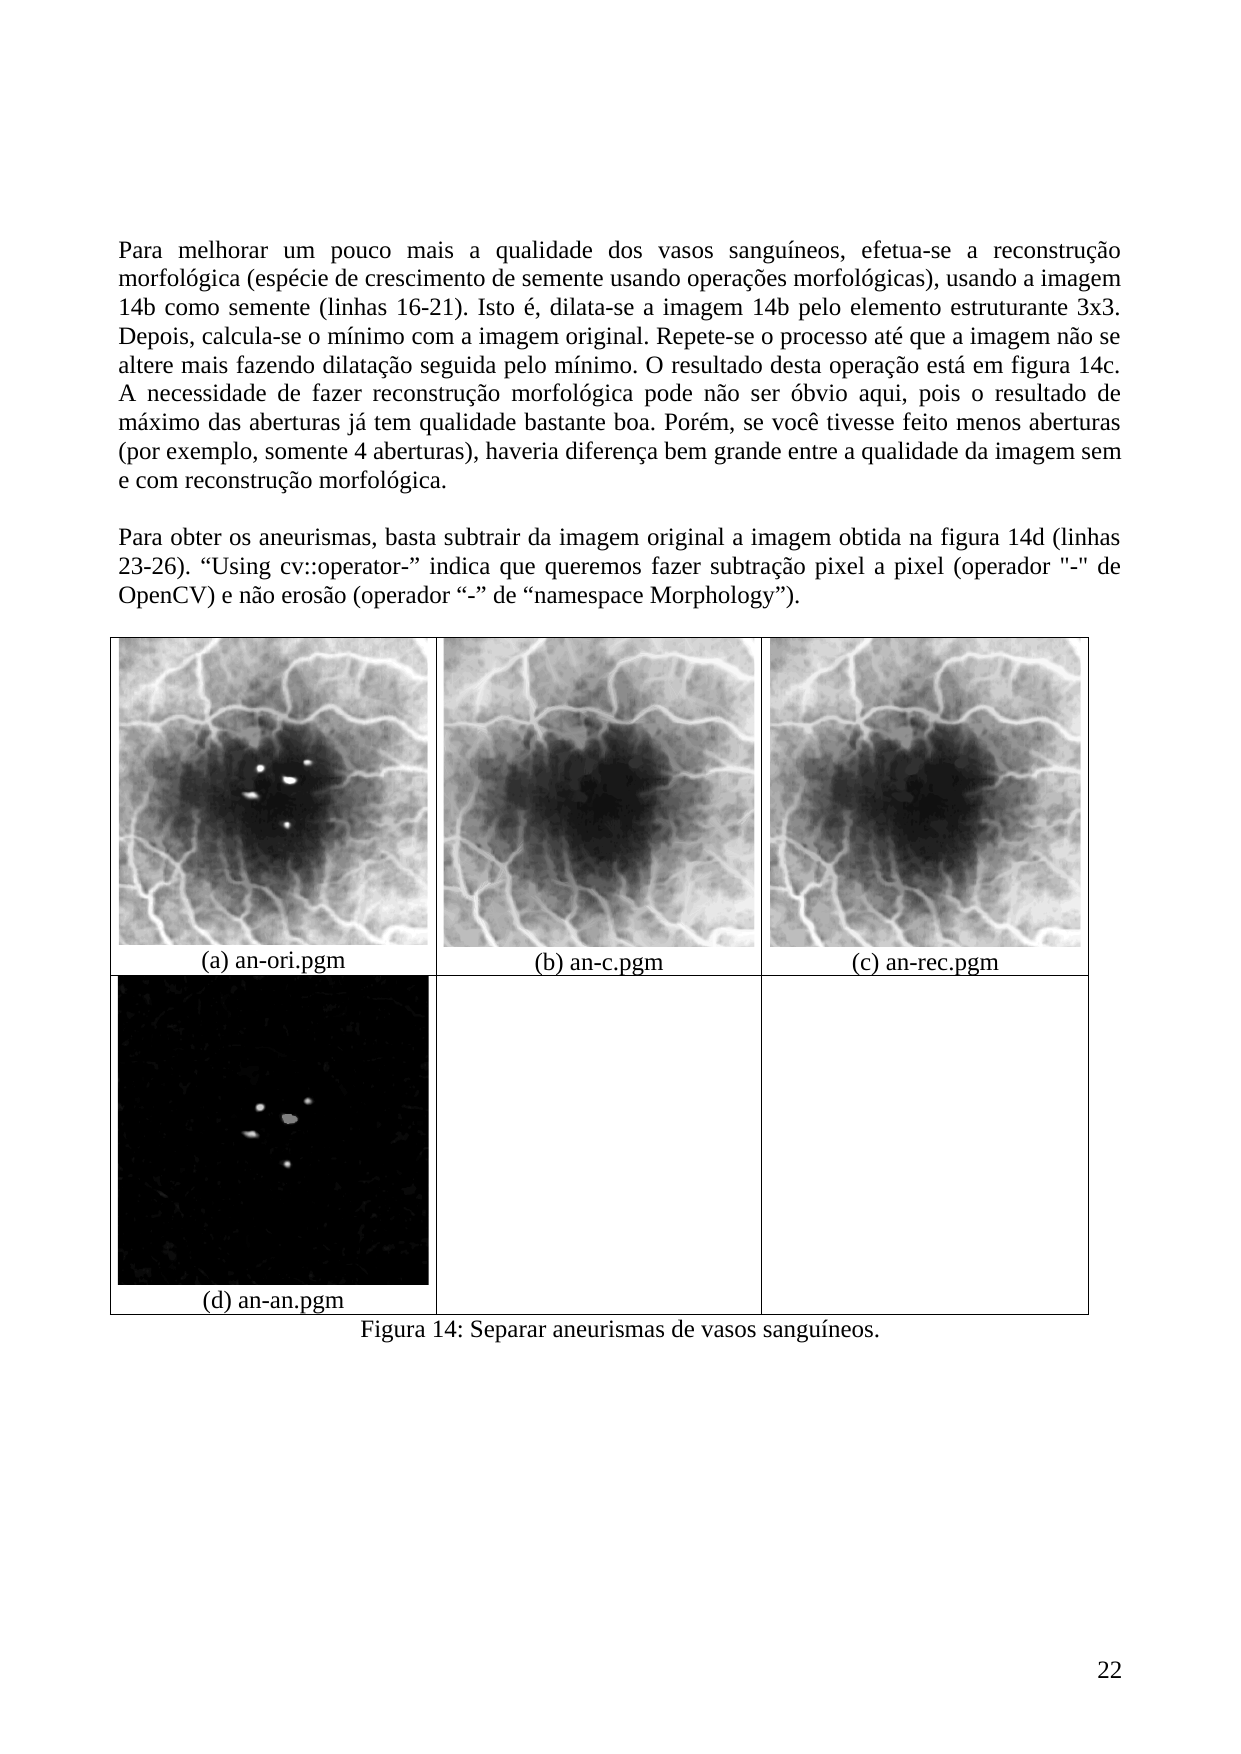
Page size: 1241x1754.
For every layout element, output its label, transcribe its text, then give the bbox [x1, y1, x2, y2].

text Para melhorar um pouco mais a qualidade dos vasos sanguíneos, efetua-se a reconstrução morfológica (espécie de crescimento de semente usando operações morfológicas), usando a imagem 14b como semente (linhas 16-21). Isto é, dilata-se a imagem 14b pelo elemento estruturante 3x3. Depois, calcula-se o mínimo com a imagem original. Repete-se o processo até que a imagem não se altere mais fazendo dilatação seguida pelo mínimo. O resultado desta operação está em figura 14c. A necessidade de fazer reconstrução morfológica pode não ser óbvio aqui, pois o resultado de máximo das aberturas já tem qualidade bastante boa. Porém, se você tivesse feito menos aberturas (por exemplo, somente 4 aberturas), haveria diferença bem grande entre a qualidade da imagem sem e com reconstrução morfológica. [118, 235, 1122, 493]
picture [118, 638, 428, 945]
table_cell [762, 976, 1088, 1313]
table_header (b) an-c.pgm [437, 638, 761, 975]
table_header (a) an-ori.pgm [111, 638, 436, 975]
table_cell (d) an-an.pgm [111, 976, 436, 1313]
table_cell [437, 976, 761, 1313]
text Para obter os aneurismas, basta subtrair da imagem original a imagem obtida na figura 14d (linhas 23-26). “Using cv::operator-” indica que queremos fazer subtração pixel a pixel (operador "-" de OpenCV) e não erosão (operador “-” de “namespace Morphology”). [118, 522, 1122, 608]
table_header (c) an-rec.pgm [762, 638, 1088, 975]
text Figura 14: Separar aneurismas de vasos sanguíneos. [118, 1314, 1122, 1343]
